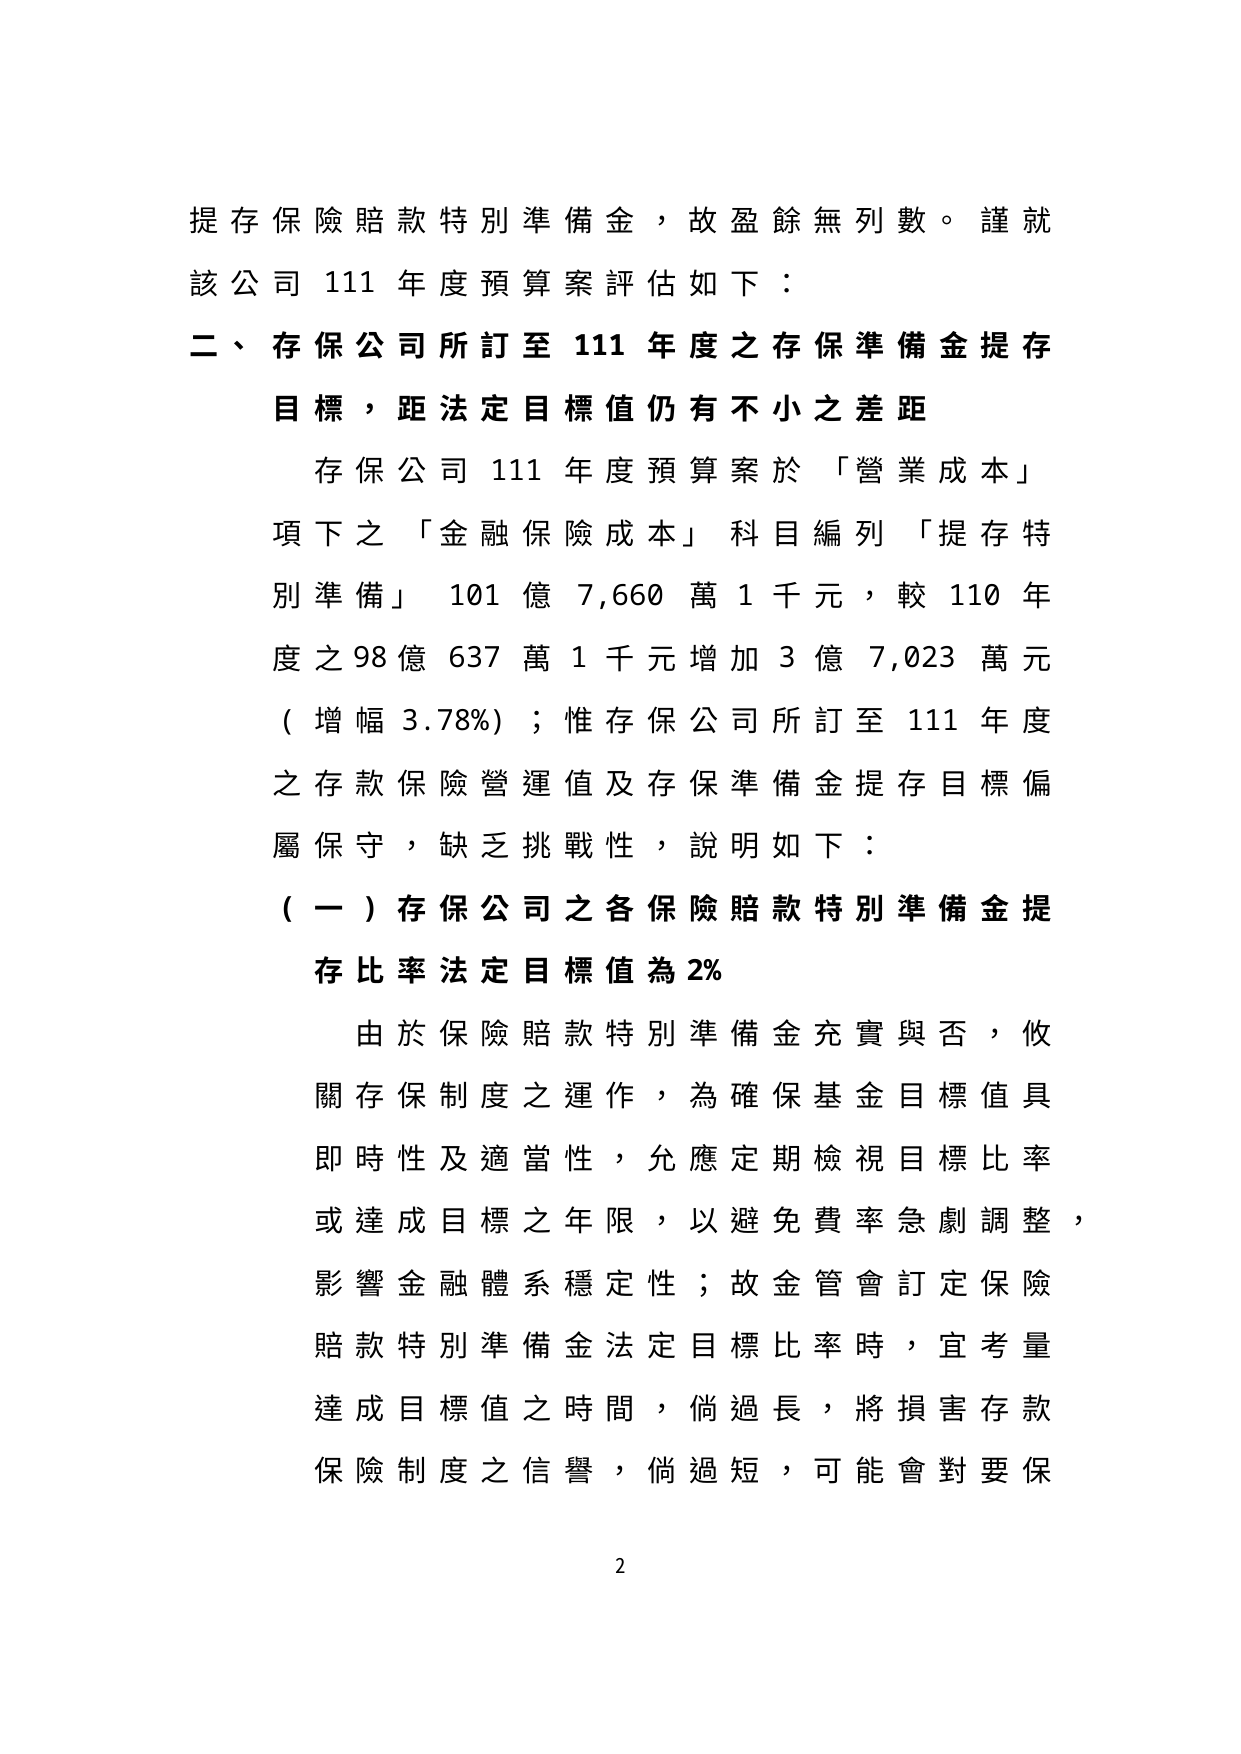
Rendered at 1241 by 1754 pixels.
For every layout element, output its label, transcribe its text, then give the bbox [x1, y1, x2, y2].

text (一)存保公司之各保險賠款特別準備金提存比率法定目標值為2% [242, 865, 1058, 990]
text 二、存保公司所訂至111年度之存保準備金提存目標，距法定目標值仍有不小之差距 [183, 302, 1058, 427]
text 提存保險賠款特別準備金，故盈餘無列數。謹就該公司111年度預算案評估如下： [183, 177, 1058, 302]
text 由於保險賠款特別準備金充實與否，攸關存保制度之運作，為確保基金目標值具即時性及適當性，允應定期檢視目標比率或達成目標之年限，以避免費率急劇調整，影響金融體系穩定性；故金管會訂定保險賠款特別準備金法定目標比率時，宜考量達成目標值之時間，倘過長，將損害存款保險制度之信譽，倘過短，可能會對要保機構之財務狀況造成不利影響。 [271, 990, 1058, 1490]
text 存保公司111年度預算案於「營業成本」項下之「金融保險成本」科目編列「提存特別準備」101億7,660萬1千元，較110年度之98億637萬1千元增加3億7,023萬元(增幅3.78%)；惟存保公司所訂至111年度之存款保險營運值及存保準備金提存目標偏屬保守，缺乏挑戰性，說明如下： [242, 427, 1058, 865]
